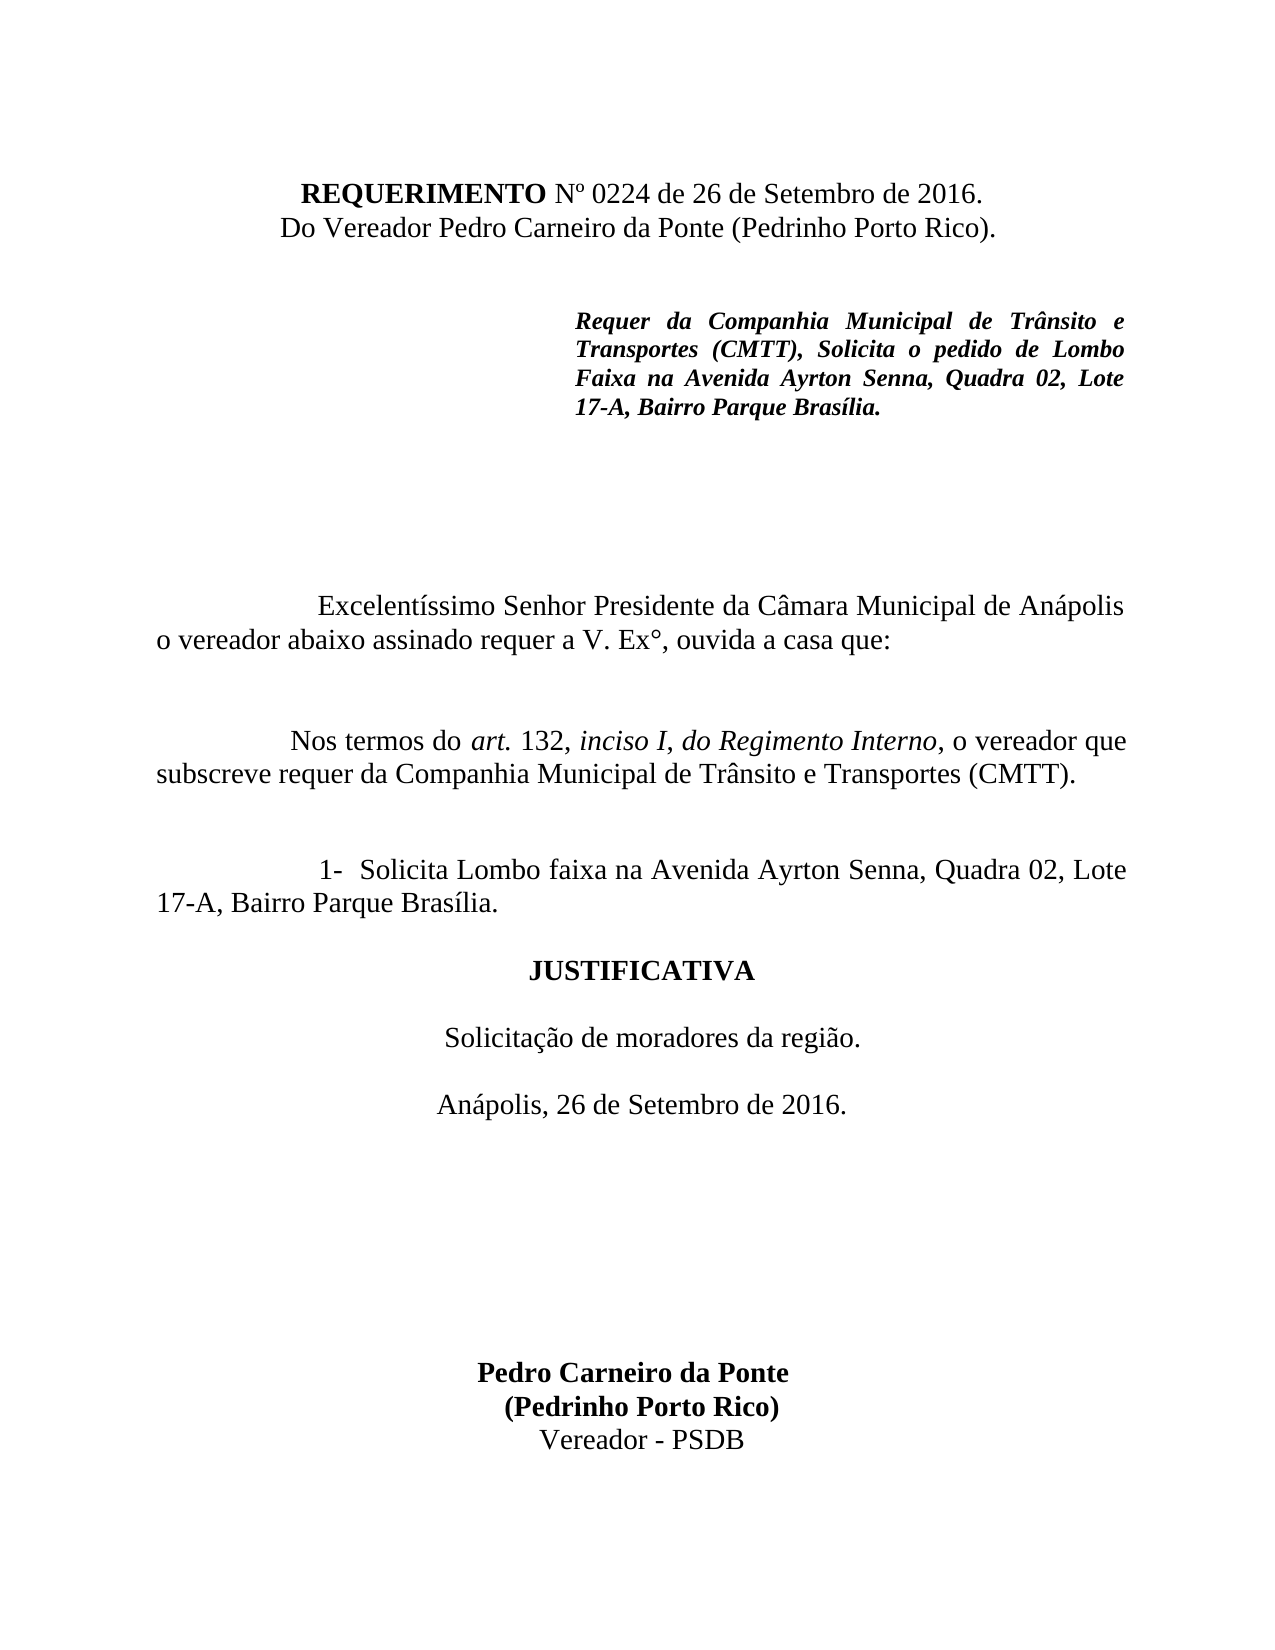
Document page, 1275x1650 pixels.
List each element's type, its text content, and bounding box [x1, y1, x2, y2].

text Requer da Companhia Municipal de Trânsito e Transportes (CMTT), Solicita o pedido de Lombo Faixa na Avenida Ayrton Senna, Quadra 02, Lote 17-A, Bairro Parque Brasília. [575, 306, 1127, 421]
subtitle Vereador - PSDB [156, 1422, 1127, 1456]
text Anápolis, 26 de Setembro de 2016. [156, 1087, 1127, 1120]
text (Pedrinho Porto Rico) [156, 1389, 1127, 1422]
text Excelentíssimo Senhor Presidente da Câmara Municipal de Anápolis o vereador abaixo assinado requer a V. Ex°, ouvida a casa que: [156, 588, 1127, 656]
text Pedro Carneiro da Ponte [156, 1355, 1127, 1389]
text JUSTIFICATIVA [156, 953, 1127, 986]
text Do Vereador Pedro Carneiro da Ponte (Pedrinho Porto Rico). [156, 210, 1127, 243]
text Nos termos do art. 132, inciso I, do Regimento Interno, o vereador que subscreve requer da Companhia Municipal de Trânsito e Transportes (CMTT). [156, 723, 1127, 790]
text 1- Solicita Lombo faixa na Avenida Ayrton Senna, Quadra 02, Lote 17-A, Bairro Parque Brasília. [156, 852, 1127, 919]
text REQUERIMENTO Nº 0224 de 26 de Setembro de 2016. [156, 176, 1127, 210]
text Solicitação de moradores da região. [156, 1020, 1127, 1053]
